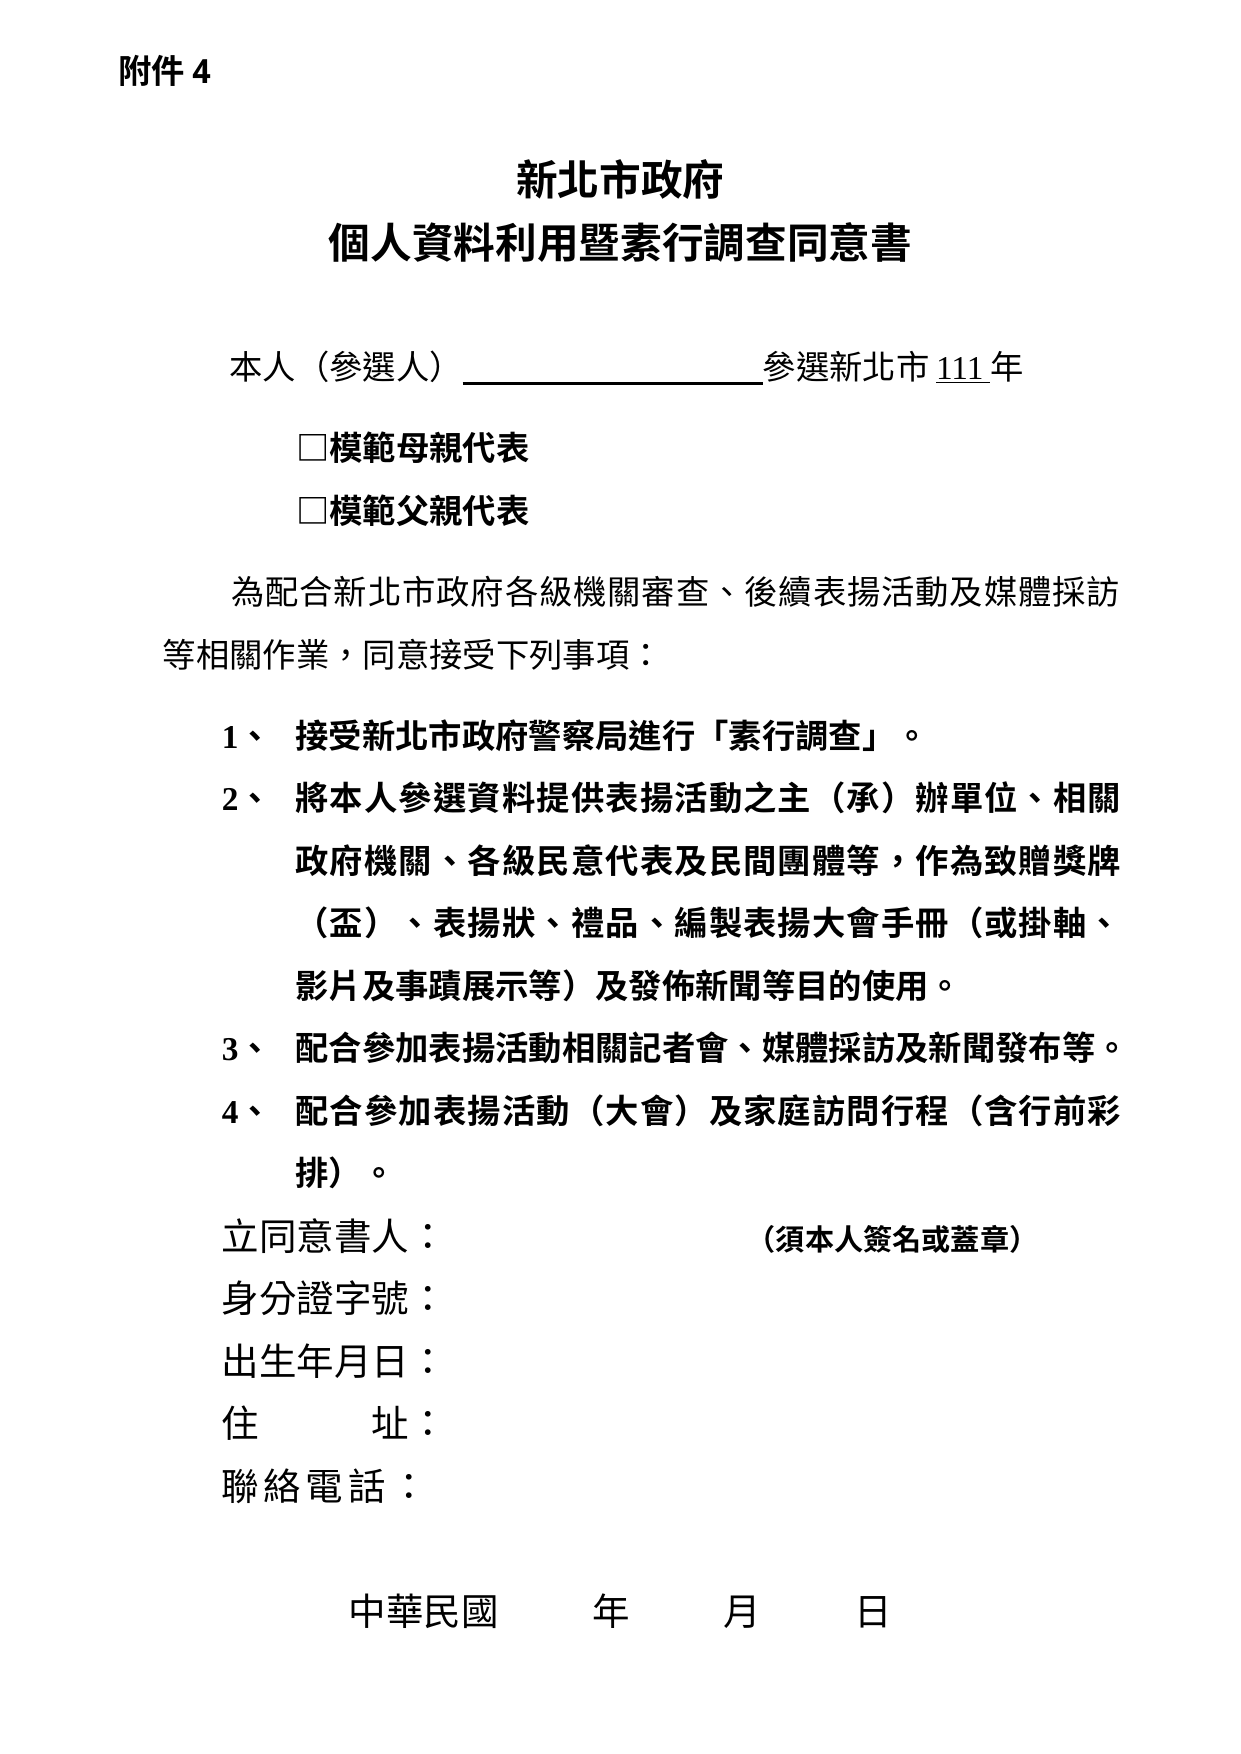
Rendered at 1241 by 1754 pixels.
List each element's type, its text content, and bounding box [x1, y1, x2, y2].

list 配合參加表揚活動相關記者會、媒體採訪及新聞發布等。 [222, 1004, 1122, 1067]
text 身分證字號： [221, 1254, 1122, 1317]
text □模範父親代表 [162, 467, 1122, 529]
text 中華民國 年 月 日 [118, 1567, 1122, 1629]
list 接受新北市政府警察局進行「素行調查」。 [222, 692, 1122, 754]
text 聯絡電話： [221, 1442, 1122, 1504]
text 個人資料利用暨素行調查同意書 [118, 198, 1122, 261]
text 新北市政府 [118, 136, 1122, 198]
text 立同意書人： （須本人簽名或蓋章） [221, 1192, 1122, 1254]
text □模範母親代表 [162, 404, 1122, 467]
text 本人（參選人） 參選新北市111年 [162, 323, 1122, 386]
text 出生年月日： [221, 1317, 1122, 1379]
text 為配合新北市政府各級機關審查、後續表揚活動及媒體採訪等相關作業，同意接受下列事項： [162, 548, 1122, 673]
list 配合參加表揚活動（大會）及家庭訪問行程（含行前彩排）。 [222, 1067, 1122, 1192]
text 住 址： [221, 1379, 1122, 1442]
list 將本人參選資料提供表揚活動之主（承）辦單位、相關政府機關、各級民意代表及民間團體等，作為致贈獎牌（盃）、表揚狀、禮品、編製表揚大會手冊（或掛軸、影片及事蹟展示等）及發佈新聞等目的使用。 [222, 754, 1122, 1004]
